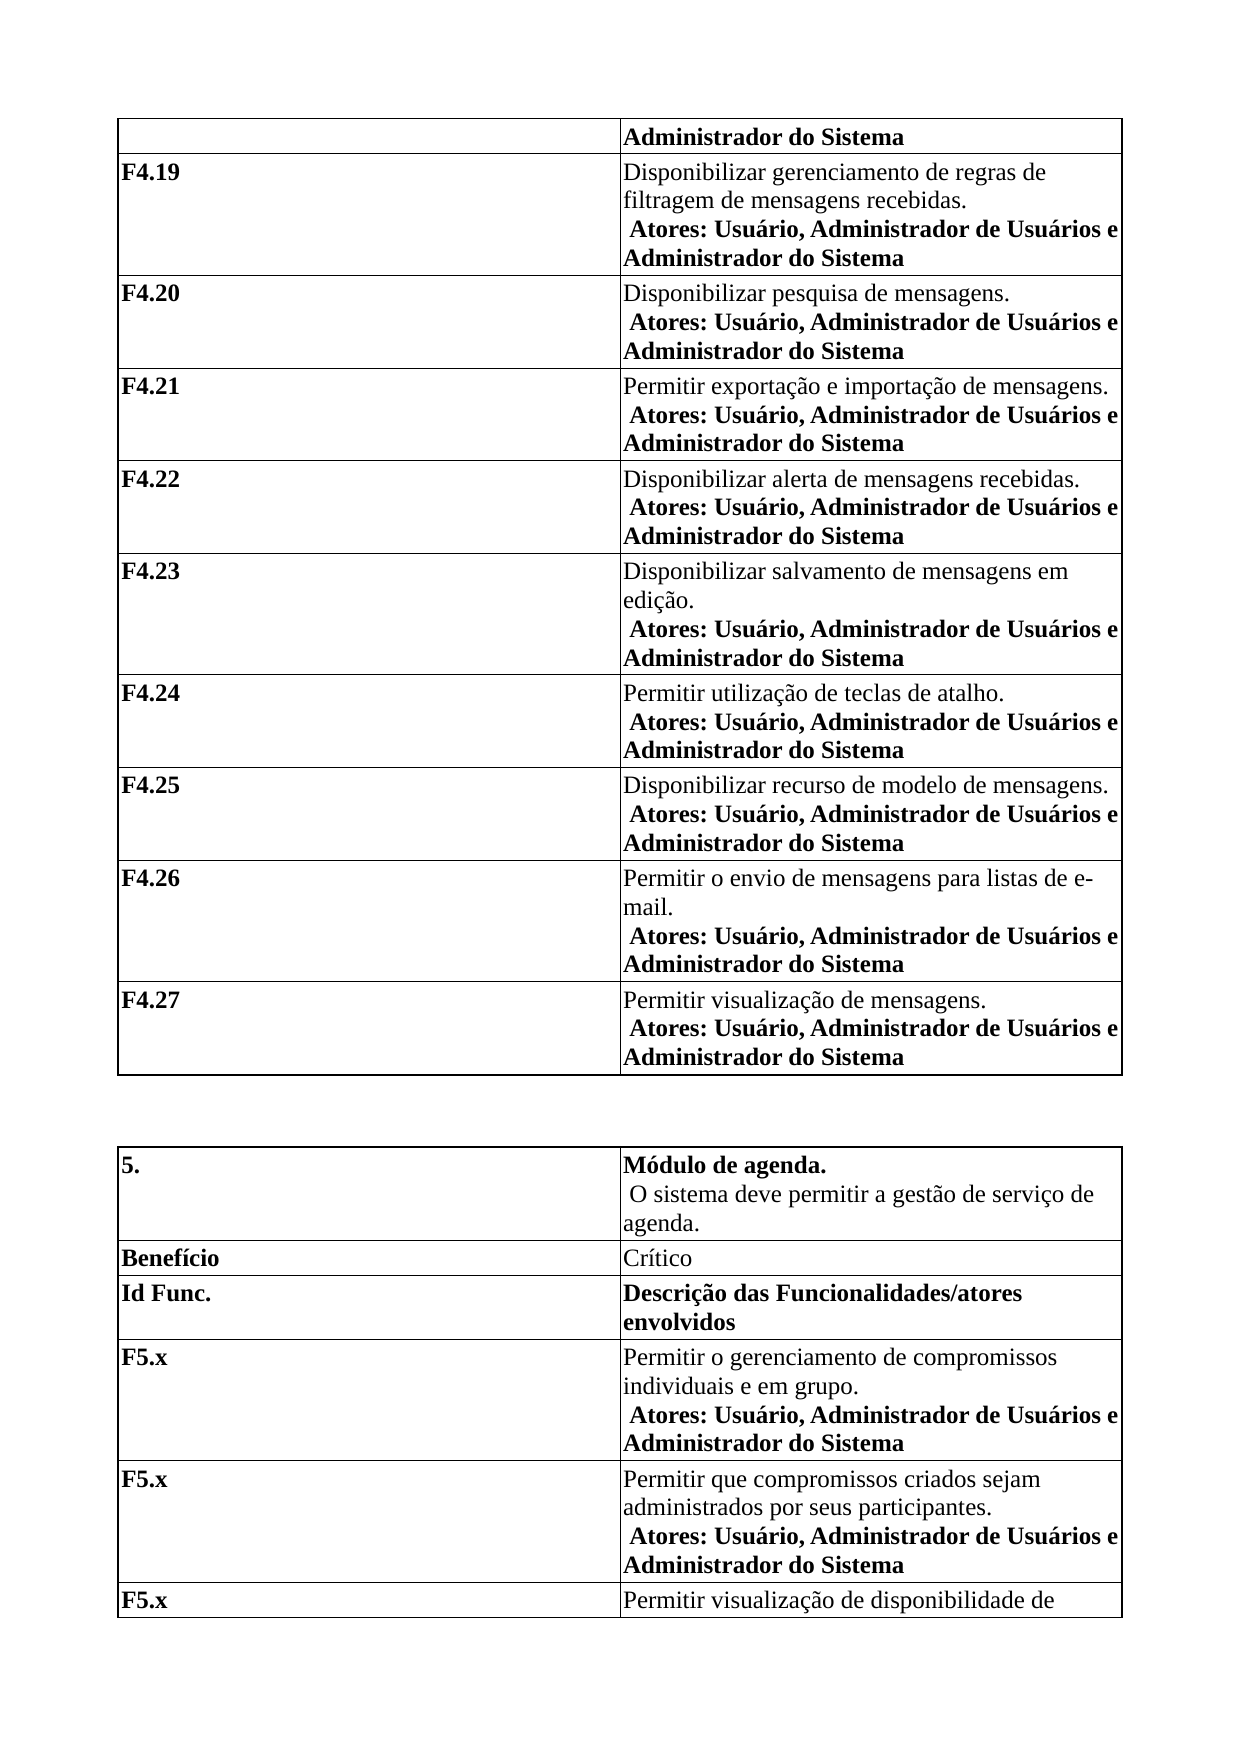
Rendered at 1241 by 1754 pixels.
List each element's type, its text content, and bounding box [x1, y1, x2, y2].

table_cell Permitir utilização de teclas de atalho. Atores: Usuário, Administrador de Usuários e Administrador do Sistema [621, 675, 1121, 767]
table_cell Permitir o envio de mensagens para listas de e-mail. Atores: Usuário, Administrador de Usuários e Administrador do Sistema [621, 861, 1121, 981]
table_cell F4.24 [119, 675, 620, 767]
table_cell Disponibilizar alerta de mensagens recebidas. Atores: Usuário, Administrador de Usuários e Administrador do Sistema [621, 461, 1121, 553]
table_cell Disponibilizar gerenciamento de regras de filtragem de mensagens recebidas. Atores: Usuário, Administrador de Usuários e Administrador do Sistema [621, 154, 1121, 275]
table_cell Disponibilizar salvamento de mensagens em edição. Atores: Usuário, Administrador de Usuários e Administrador do Sistema [621, 554, 1121, 674]
table_cell F4.25 [119, 768, 620, 860]
table_cell Permitir visualização de disponibilidade de [621, 1583, 1121, 1617]
table_cell F4.21 [119, 369, 620, 460]
table_cell Permitir exportação e importação de mensagens. Atores: Usuário, Administrador de Usuários e Administrador do Sistema [621, 369, 1121, 460]
table_header 5. [119, 1148, 620, 1239]
table_cell Disponibilizar pesquisa de mensagens. Atores: Usuário, Administrador de Usuários e Administrador do Sistema [621, 276, 1121, 367]
table_cell [119, 119, 620, 153]
table_cell F4.20 [119, 276, 620, 367]
table_cell F4.22 [119, 461, 620, 553]
table_cell Id Func. [119, 1276, 620, 1339]
table_cell F4.26 [119, 861, 620, 981]
table_header Módulo de agenda. O sistema deve permitir a gestão de serviço de agenda. [621, 1148, 1121, 1239]
table_cell F5.x [119, 1461, 620, 1582]
table_cell F5.x [119, 1340, 620, 1460]
table_cell F4.23 [119, 554, 620, 674]
table_cell Benefício [119, 1241, 620, 1275]
table_cell Permitir visualização de mensagens. Atores: Usuário, Administrador de Usuários e Administrador do Sistema [621, 982, 1121, 1074]
table_cell Permitir que compromissos criados sejam administrados por seus participantes. Atores: Usuário, Administrador de Usuários e Administrador do Sistema [621, 1461, 1121, 1582]
table_cell F5.x [119, 1583, 620, 1617]
table_cell Disponibilizar recurso de modelo de mensagens. Atores: Usuário, Administrador de Usuários e Administrador do Sistema [621, 768, 1121, 860]
table_cell Descrição das Funcionalidades/atores envolvidos [621, 1276, 1121, 1339]
table_cell F4.27 [119, 982, 620, 1074]
table_cell F4.19 [119, 154, 620, 275]
table_cell Administrador do Sistema [621, 119, 1121, 153]
table_cell Permitir o gerenciamento de compromissos individuais e em grupo. Atores: Usuário, Administrador de Usuários e Administrador do Sistema [621, 1340, 1121, 1460]
table_cell Crítico [621, 1241, 1121, 1275]
